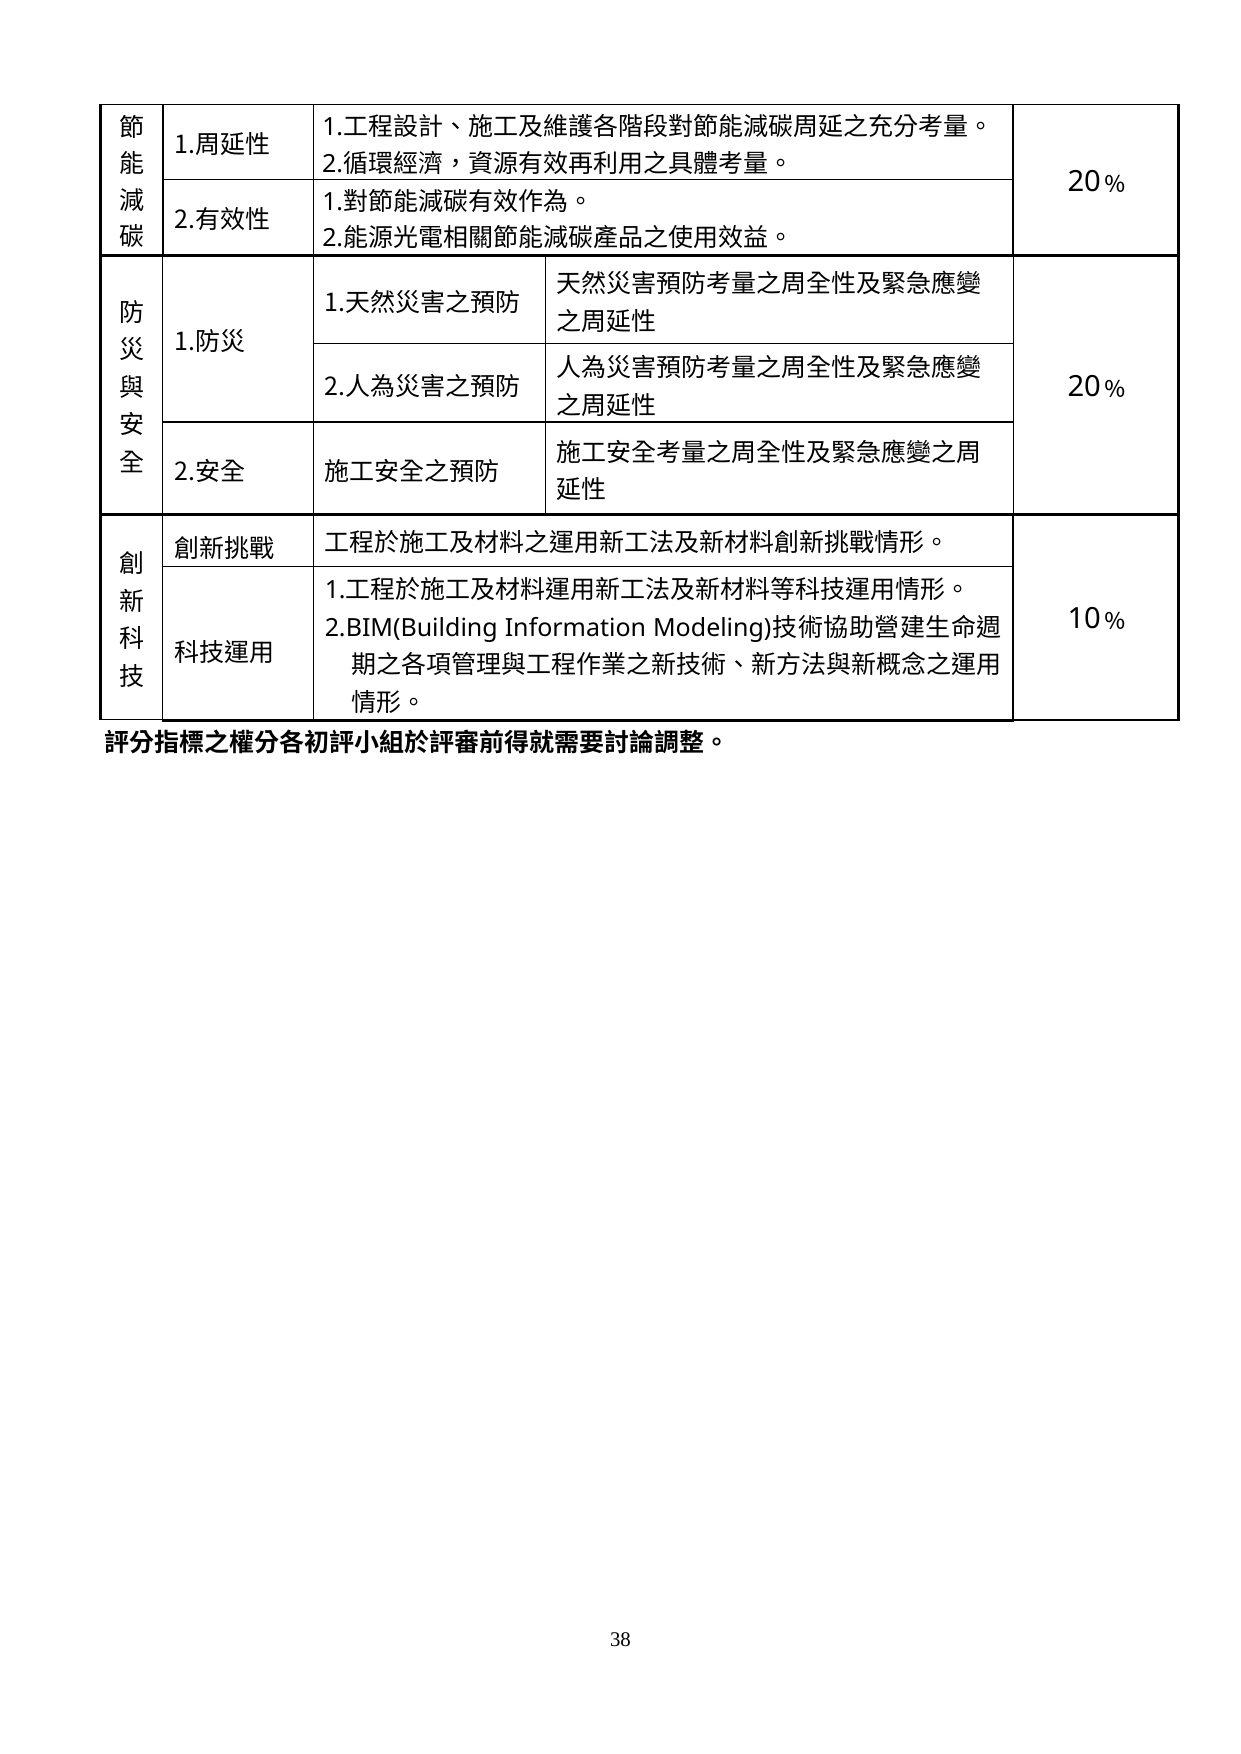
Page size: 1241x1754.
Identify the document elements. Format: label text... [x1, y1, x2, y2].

table_cell 創新科技 [102, 516, 162, 719]
table_cell 工程於施工及材料之運用新工法及新材料創新挑戰情形。 [314, 516, 1012, 566]
table_cell 科技運用 [163, 567, 313, 719]
table_cell 1.防災 [163, 257, 313, 421]
table_cell 天然災害預防考量之周全性及緊急應變之周延性 [546, 257, 1013, 343]
table_cell 人為災害預防考量之周全性及緊急應變之周延性 [546, 344, 1013, 421]
table_cell 10﹪ [1014, 516, 1177, 719]
table_cell 創新挑戰 [163, 516, 313, 566]
table_cell 20﹪ [1014, 257, 1177, 513]
table_cell 1.天然災害之預防 [314, 257, 545, 343]
table_cell 節能減碳 [102, 105, 162, 253]
table_cell 1.工程於施工及材料運用新工法及新材料等科技運用情形。 2.BIM(Building Information Modeling)技術協助營建生命週期之各項管理與工程作業之新技術、新方法與新概念之運用情形。 [314, 567, 1012, 719]
table_cell 20﹪ [1014, 105, 1177, 253]
text 評分指標之權分各初評小組於評審前得就需要討論調整。 [104, 722, 1140, 759]
table_cell 施工安全之預防 [314, 423, 545, 513]
table_cell 施工安全考量之周全性及緊急應變之周延性 [546, 423, 1013, 513]
table_cell 2.安全 [163, 423, 313, 513]
table_cell 1.工程設計、施工及維護各階段對節能減碳周延之充分考量。 2.循環經濟，資源有效再利用之具體考量。 [314, 105, 1012, 179]
table_cell 2.有效性 [164, 180, 313, 253]
table_cell 1.對節能減碳有效作為。 2.能源光電相關節能減碳產品之使用效益。 [314, 180, 1012, 253]
table_cell 2.人為災害之預防 [314, 344, 545, 421]
table_cell 防災與安全 [102, 257, 162, 513]
table_cell 1.周延性 [164, 105, 313, 179]
